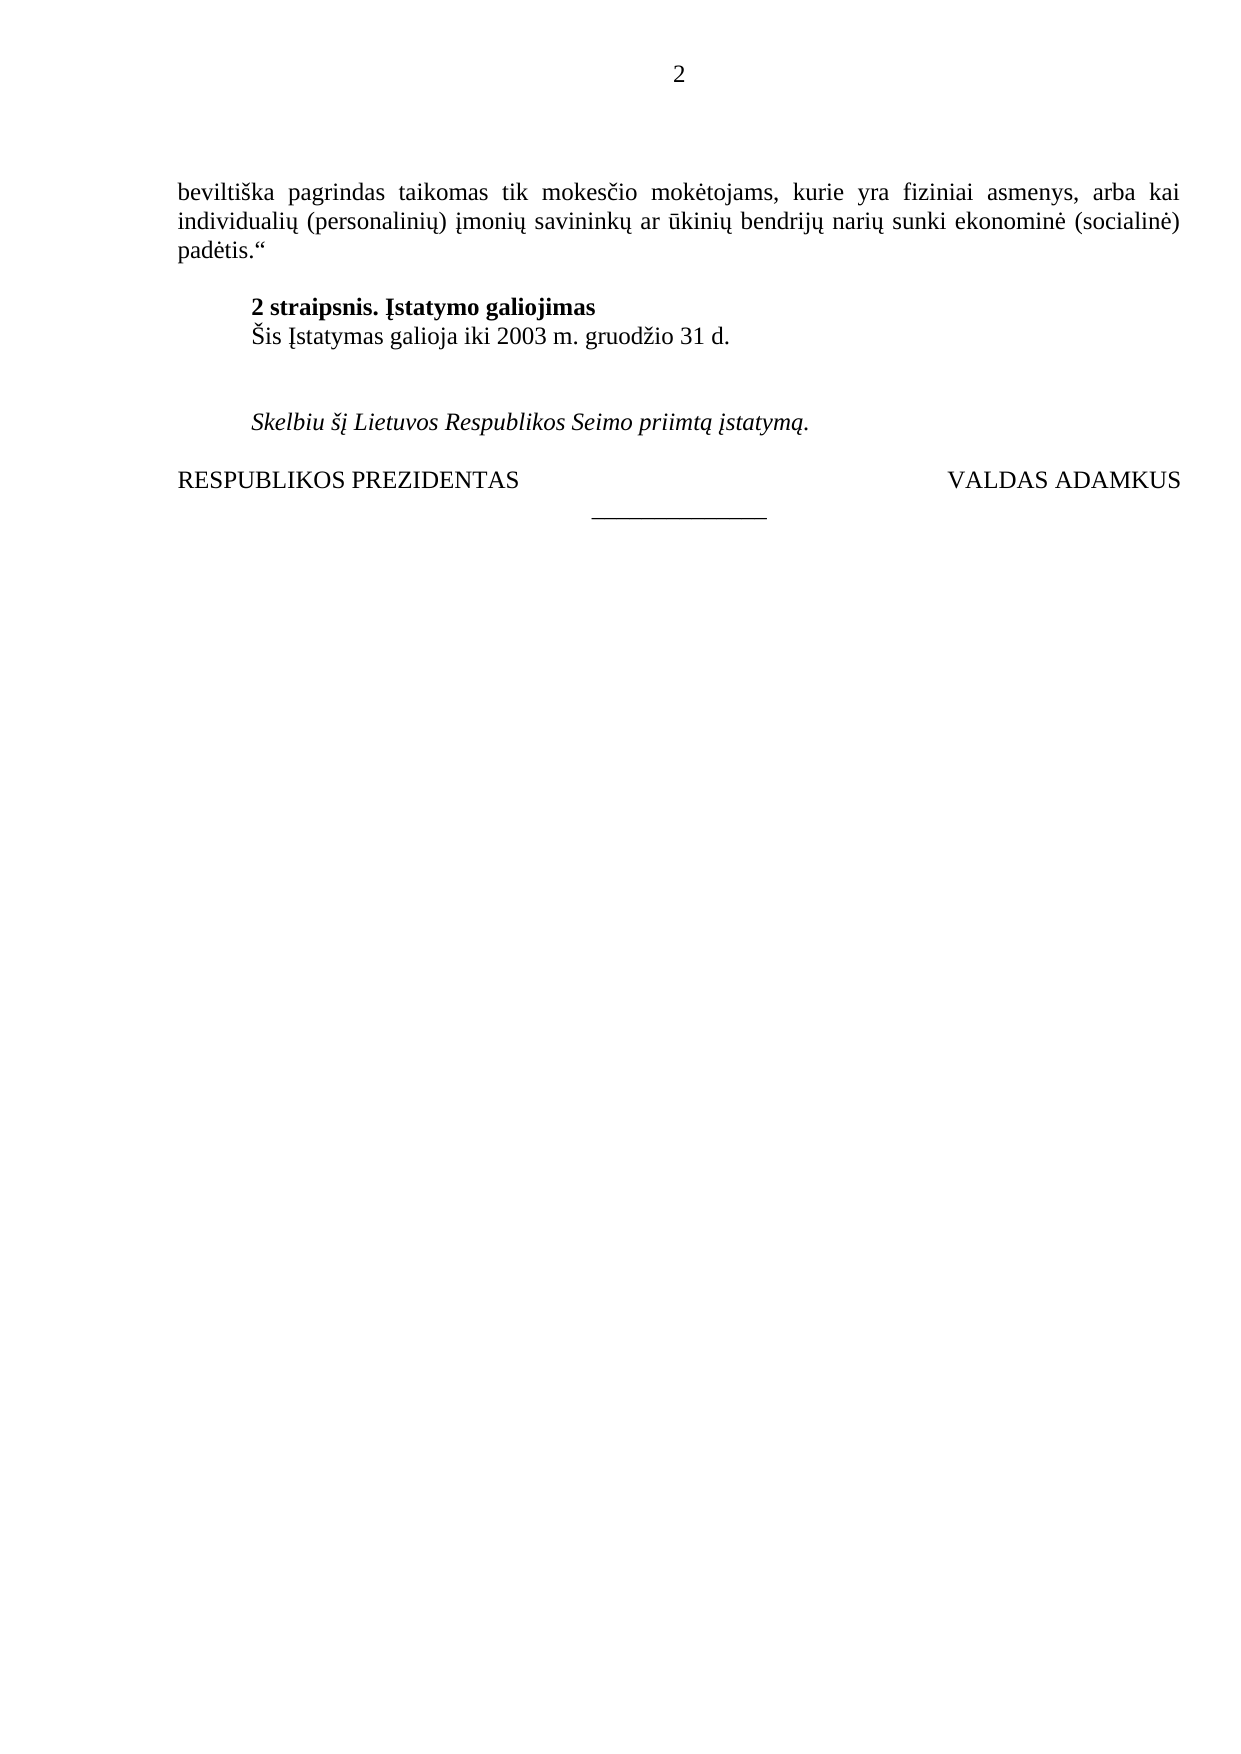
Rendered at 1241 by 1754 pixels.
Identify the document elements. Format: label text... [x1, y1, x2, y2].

text RESPUBLIKOS PREZIDENTAS VALDAS ADAMKUS [177, 465, 1181, 493]
text Skelbiu šį Lietuvos Respublikos Seimo priimtą įstatymą. [177, 407, 1181, 436]
text ______________ [177, 493, 1181, 522]
text beviltiška pagrindas taikomas tik mokesčio mokėtojams, kurie yra fiziniai asmenys, arba kai individualių (personalinių) įmonių savininkų ar ūkinių bendrijų narių sunki ekonominė (socialinė) padėtis.“ [177, 177, 1181, 263]
text 2 straipsnis. Įstatymo galiojimas [177, 292, 1181, 321]
text Šis Įstatymas galioja iki 2003 m. gruodžio 31 d. [177, 321, 1181, 350]
